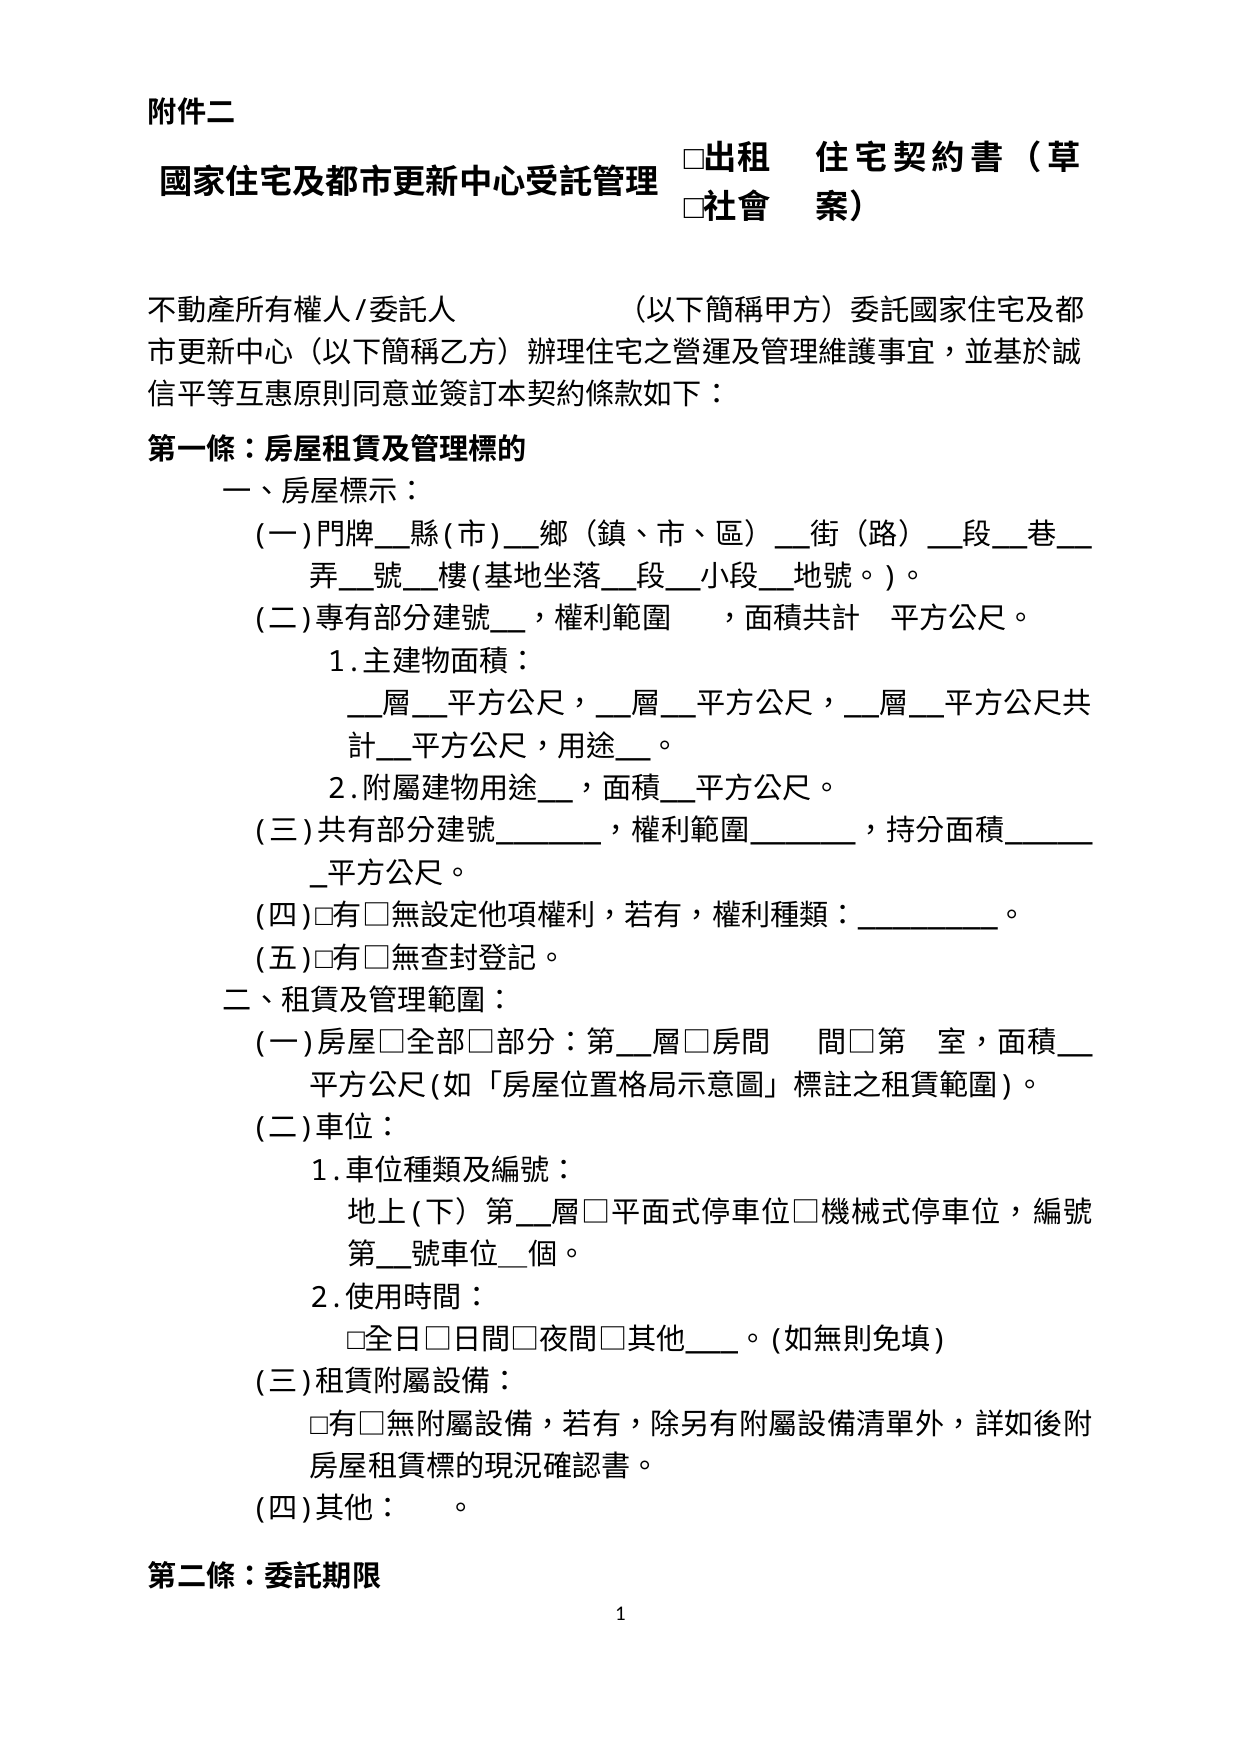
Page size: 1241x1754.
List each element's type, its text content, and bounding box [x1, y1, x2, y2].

text (三)共有部分建號______，權利範圍______，持分面積______平方公尺。 [251, 807, 1092, 892]
text 第二條：委託期限 [148, 1552, 1092, 1595]
text (三)租賃附屬設備： [251, 1358, 1092, 1400]
text □全日□日間□夜間□其他___。(如無則免填) [347, 1316, 1092, 1358]
text 2.使用時間： [306, 1273, 1092, 1316]
text 附件二 [148, 89, 1092, 131]
text 第一條：房屋租賃及管理標的 [148, 426, 1092, 468]
text __層__平方公尺，__層__平方公尺，__層__平方公尺共 計__平方公尺，用途__。 [347, 680, 1092, 764]
table_header 國家住宅及都市更新中心受託管理 [148, 131, 672, 228]
text 2.附屬建物用途__，面積__平方公尺。 [306, 764, 1092, 807]
table_header □出租 [672, 131, 804, 179]
text (一)房屋□全部□部分：第__層□房間 間□第 室，面積__平方公尺(如「房屋位置格局示意圖」標註之租賃範圍)。 [251, 1019, 1092, 1104]
text □有□無附屬設備，若有，除另有附屬設備清單外，詳如後附房屋租賃標的現況確認書。 [309, 1400, 1092, 1485]
table_cell □社會 [672, 179, 804, 228]
text (四)其他： 。 [251, 1485, 1092, 1527]
table_header 住宅契約書（草案） [804, 131, 1092, 228]
text (一)門牌__縣(市)__鄉（鎮、市、區）__街（路）__段__巷__弄__號__樓(基地坐落__段__小段__地號。)。 [251, 510, 1092, 595]
text 一、房屋標示： [223, 468, 1092, 510]
text (四)□有□無設定他項權利，若有，權利種類：________。 [251, 892, 1092, 934]
text 地上(下）第__層□平面式停車位□機械式停車位，編號第__號車位＿個。 [347, 1188, 1092, 1273]
text (五)□有□無查封登記。 [251, 934, 1092, 977]
text 1.主建物面積： [306, 637, 1092, 680]
text 二、租賃及管理範圍： [223, 977, 1092, 1019]
text (二)專有部分建號__，權利範圍 ，面積共計 平方公尺。 [251, 595, 1092, 637]
text (二)車位： [251, 1104, 1092, 1146]
text 1.車位種類及編號： [306, 1146, 1092, 1188]
text 不動產所有權人/委託人 （以下簡稱甲方）委託國家住宅及都市更新中心（以下簡稱乙方）辦理住宅之營運及管理維護事宜，並基於誠信平等互惠原則同意並簽訂本契約條款如下： [148, 286, 1092, 413]
